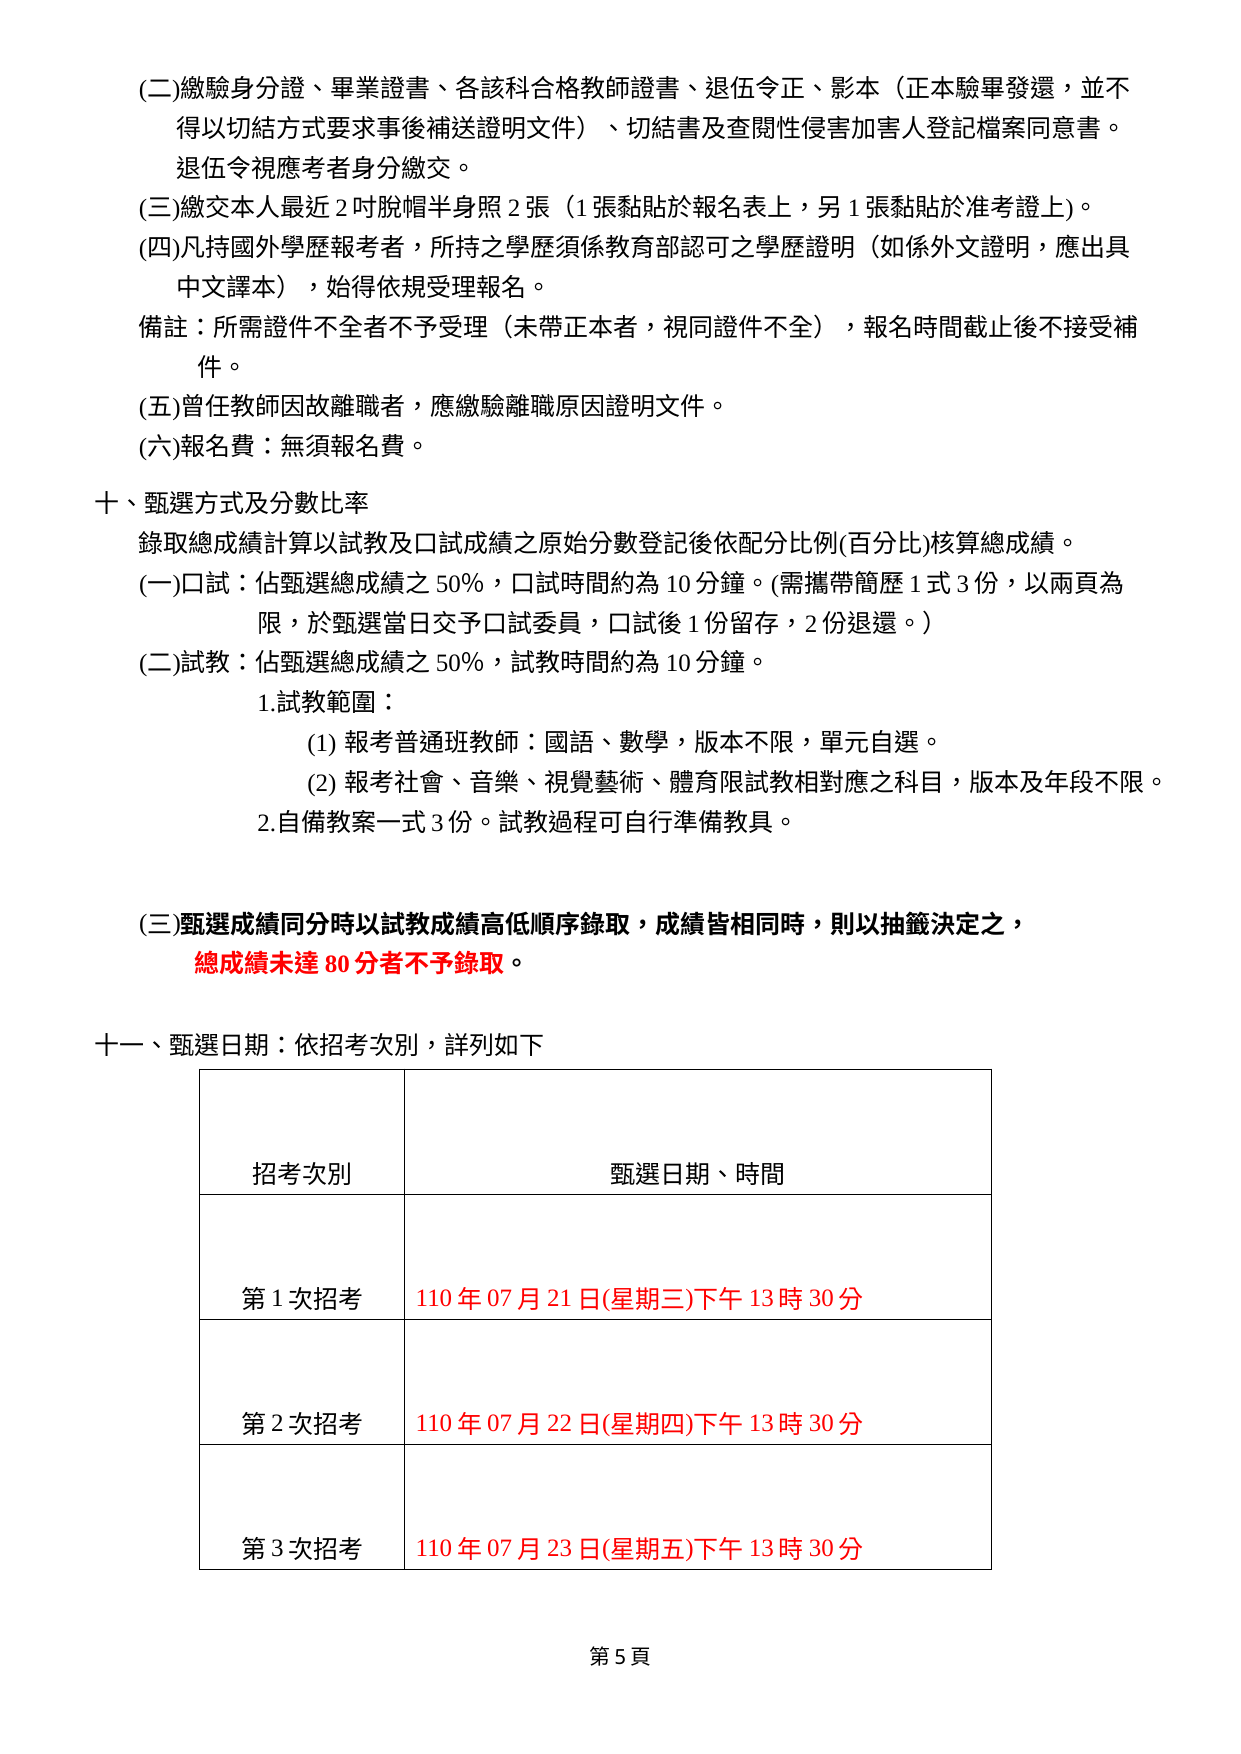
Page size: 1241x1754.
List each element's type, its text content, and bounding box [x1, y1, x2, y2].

text 2.自備教案一式3份。試教過程可自行準備教具。 [257, 802, 1146, 838]
table_cell 110年07月21日(星期三)下午13時30分 [405, 1195, 991, 1318]
text 錄取總成績計算以試教及口試成績之原始分數登記後依配分比例(百分比)核算總成績。 [139, 523, 1146, 560]
text 總成績未達80分者不予錄取。 [94, 943, 1146, 980]
text (二)試教：佔甄選總成績之50％，試教時間約為10分鐘。 [139, 643, 1146, 679]
list 報考普通班教師：國語、數學，版本不限，單元自選。 [307, 722, 1146, 759]
table_cell 第2次招考 [200, 1320, 404, 1443]
text 十、甄選方式及分數比率 [94, 484, 1146, 520]
text (四)凡持國外學歷報考者，所持之學歷須係教育部認可之學歷證明（如係外文證明，應出具中文譯本），始得依規受理報名。 [138, 228, 1146, 304]
text (二)繳驗身分證、畢業證書、各該科合格教師證書、退伍令正、影本（正本驗畢發還，並不得以切結方式要求事後補送證明文件）、切結書及查閱性侵害加害人登記檔案同意書。退伍令視應考者身分繳交。 [138, 68, 1146, 184]
text (五)曾任教師因故離職者，應繳驗離職原因證明文件。 [139, 387, 1146, 423]
text (三)甄選成績同分時以試教成績高低順序錄取，成績皆相同時，則以抽籤決定之， [139, 881, 1146, 943]
table_cell 110年07月23日(星期五)下午13時30分 [405, 1445, 991, 1568]
table_cell 第3次招考 [200, 1445, 404, 1568]
text (三)繳交本人最近2吋脫帽半身照2張（1張黏貼於報名表上，另1張黏貼於准考證上)。 [138, 188, 1146, 224]
list 報考社會、音樂、視覺藝術、體育限試教相對應之科目，版本及年段不限。 [307, 762, 1146, 798]
table_cell 110年07月22日(星期四)下午13時30分 [405, 1320, 991, 1443]
text (六)報名費：無須報名費。 [139, 427, 1146, 463]
table_header 招考次別 [200, 1070, 404, 1193]
table_cell 第1次招考 [200, 1195, 404, 1318]
text 十一、甄選日期：依招考次別，詳列如下 [94, 1026, 1146, 1062]
table_header 甄選日期、時間 [405, 1070, 991, 1193]
text (一)口試：佔甄選總成績之50％，口試時間約為10分鐘。(需攜帶簡歷1式3份，以兩頁為限，於甄選當日交予口試委員，口試後1份留存，2份退還。） [139, 563, 1146, 639]
text 備註：所需證件不全者不予受理（未帶正本者，視同證件不全），報名時間截止後不接受補件。 [139, 307, 1146, 383]
text 1.試教範圍： [257, 683, 1146, 719]
